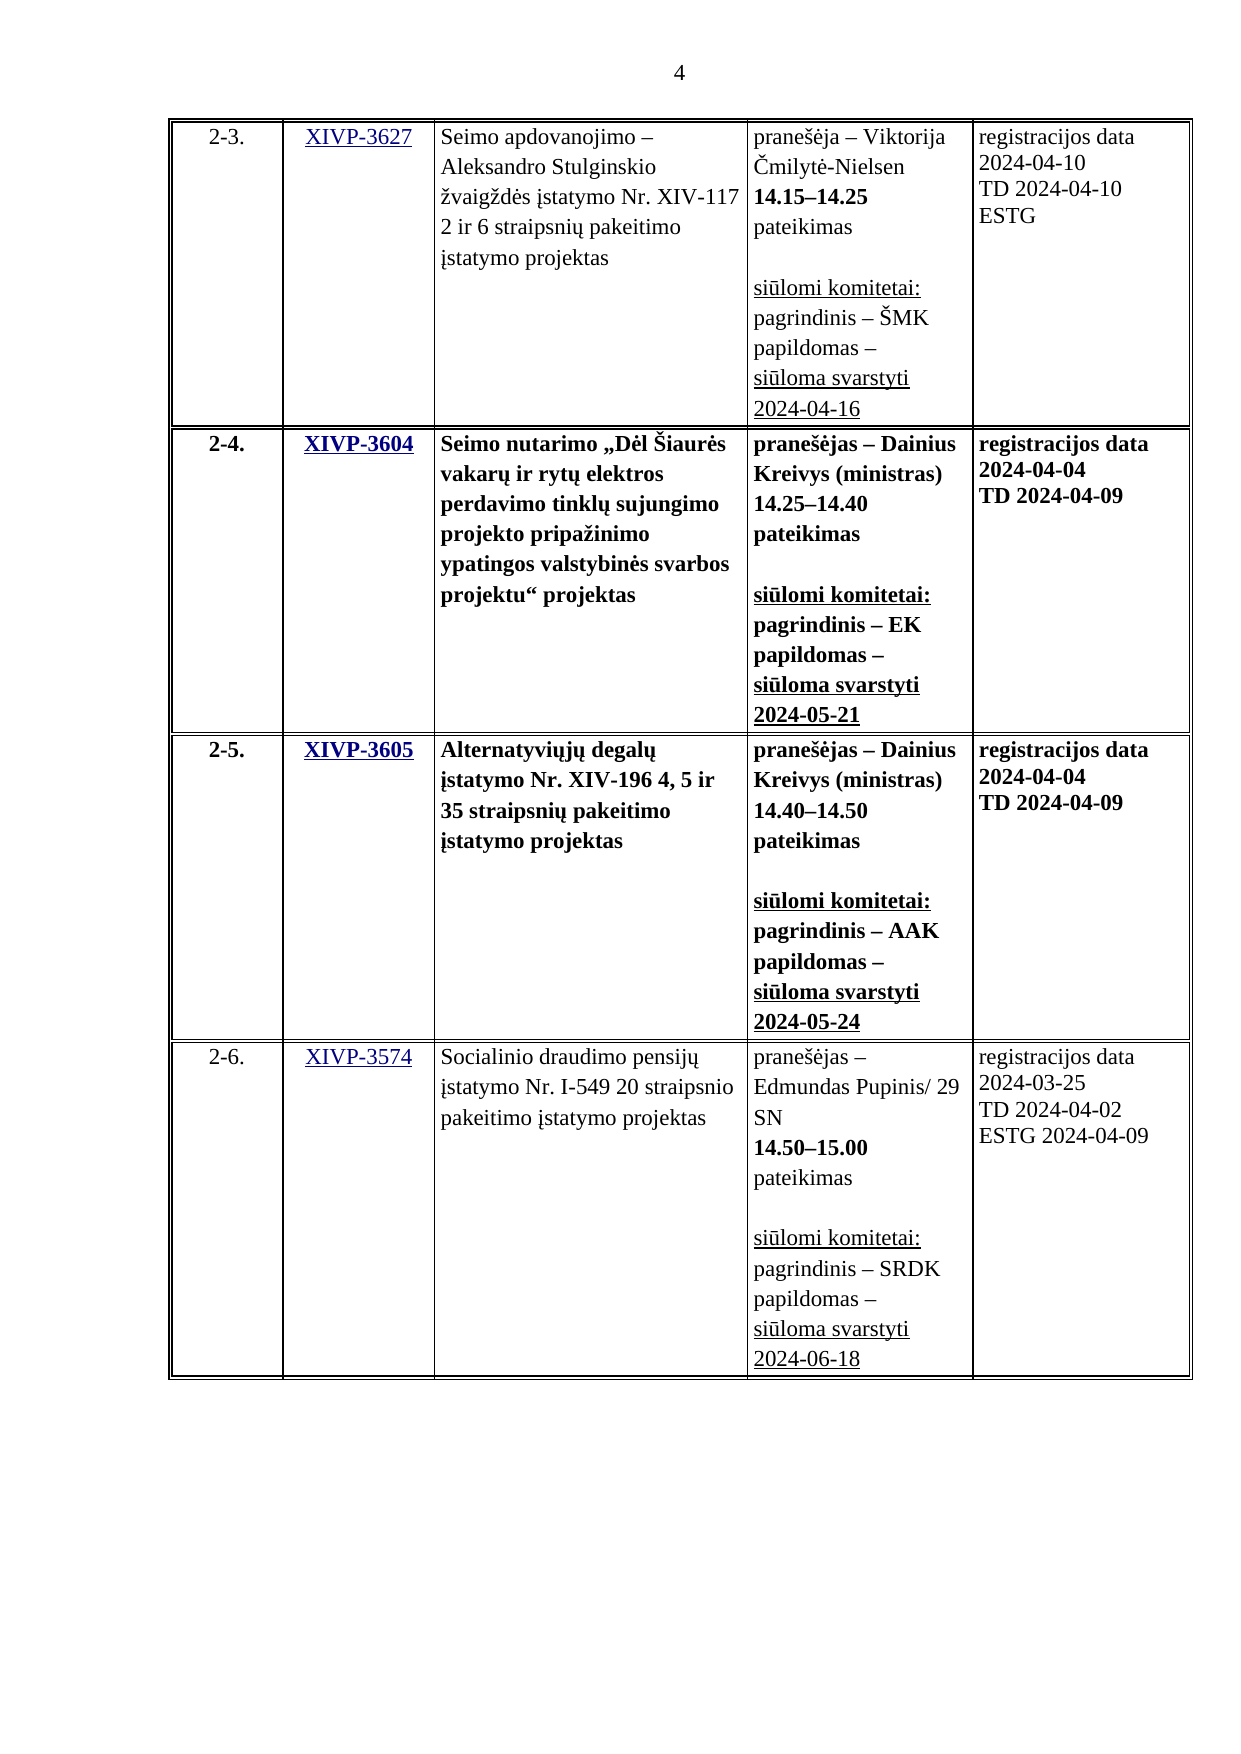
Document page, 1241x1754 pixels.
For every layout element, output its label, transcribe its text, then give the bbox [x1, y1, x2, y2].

table_cell registracijos data 2024-04-04 TD 2024-04-09 [974, 736, 1189, 1038]
table_cell pranešėja – Viktorija Čmilytė-Nielsen 14.15–14.25 pateikimas siūlomi komitetai: pagrindinis – ŠMK papildomas – siūloma svarstyti 2024-04-16 [748, 123, 972, 425]
table_cell pranešėjas – Edmundas Pupinis/ 29 SN 14.50–15.00 pateikimas siūlomi komitetai: pagrindinis – SRDK papildomas – siūloma svarstyti 2024-06-18 [748, 1043, 972, 1375]
table_cell 2-5. [173, 736, 282, 1038]
table_cell XIVP-3574 [284, 1043, 434, 1375]
table_cell 2-4. [173, 430, 282, 732]
table_cell XIVP-3604 [284, 430, 434, 732]
table_cell 2-3. [173, 123, 282, 425]
table_cell Seimo apdovanojimo – Aleksandro Stulginskio žvaigždės įstatymo Nr. XIV-117 2 ir 6 straipsnių pakeitimo įstatymo projektas [435, 123, 747, 425]
table_cell XIVP-3605 [284, 736, 434, 1038]
table_cell registracijos data 2024-04-10 TD 2024-04-10 ESTG [974, 123, 1189, 425]
table_cell Alternatyviųjų degalų įstatymo Nr. XIV-196 4, 5 ir 35 straipsnių pakeitimo įstatymo projektas [435, 736, 747, 1038]
table_cell XIVP-3627 [284, 123, 434, 425]
table_cell registracijos data 2024-03-25 TD 2024-04-02 ESTG 2024-04-09 [974, 1043, 1189, 1375]
table_cell [1193, 425, 1240, 732]
table_cell [1193, 118, 1240, 425]
table_cell pranešėjas – Dainius Kreivys (ministras) 14.25–14.40 pateikimas siūlomi komitetai: pagrindinis – EK papildomas – siūloma svarstyti 2024-05-21 [748, 430, 972, 732]
table_cell Seimo nutarimo „Dėl Šiaurės vakarų ir rytų elektros perdavimo tinklų sujungimo projekto pripažinimo ypatingos valstybinės svarbos projektu“ projektas [435, 430, 747, 732]
table_cell registracijos data 2024-04-04 TD 2024-04-09 [974, 430, 1189, 732]
table_cell 2-6. [173, 1043, 282, 1375]
table_cell [1193, 732, 1240, 1038]
table_cell Socialinio draudimo pensijų įstatymo Nr. I-549 20 straipsnio pakeitimo įstatymo projektas [435, 1043, 747, 1375]
table_cell [1193, 1039, 1240, 1375]
table_cell pranešėjas – Dainius Kreivys (ministras) 14.40–14.50 pateikimas siūlomi komitetai: pagrindinis – AAK papildomas – siūloma svarstyti 2024-05-24 [748, 736, 972, 1038]
